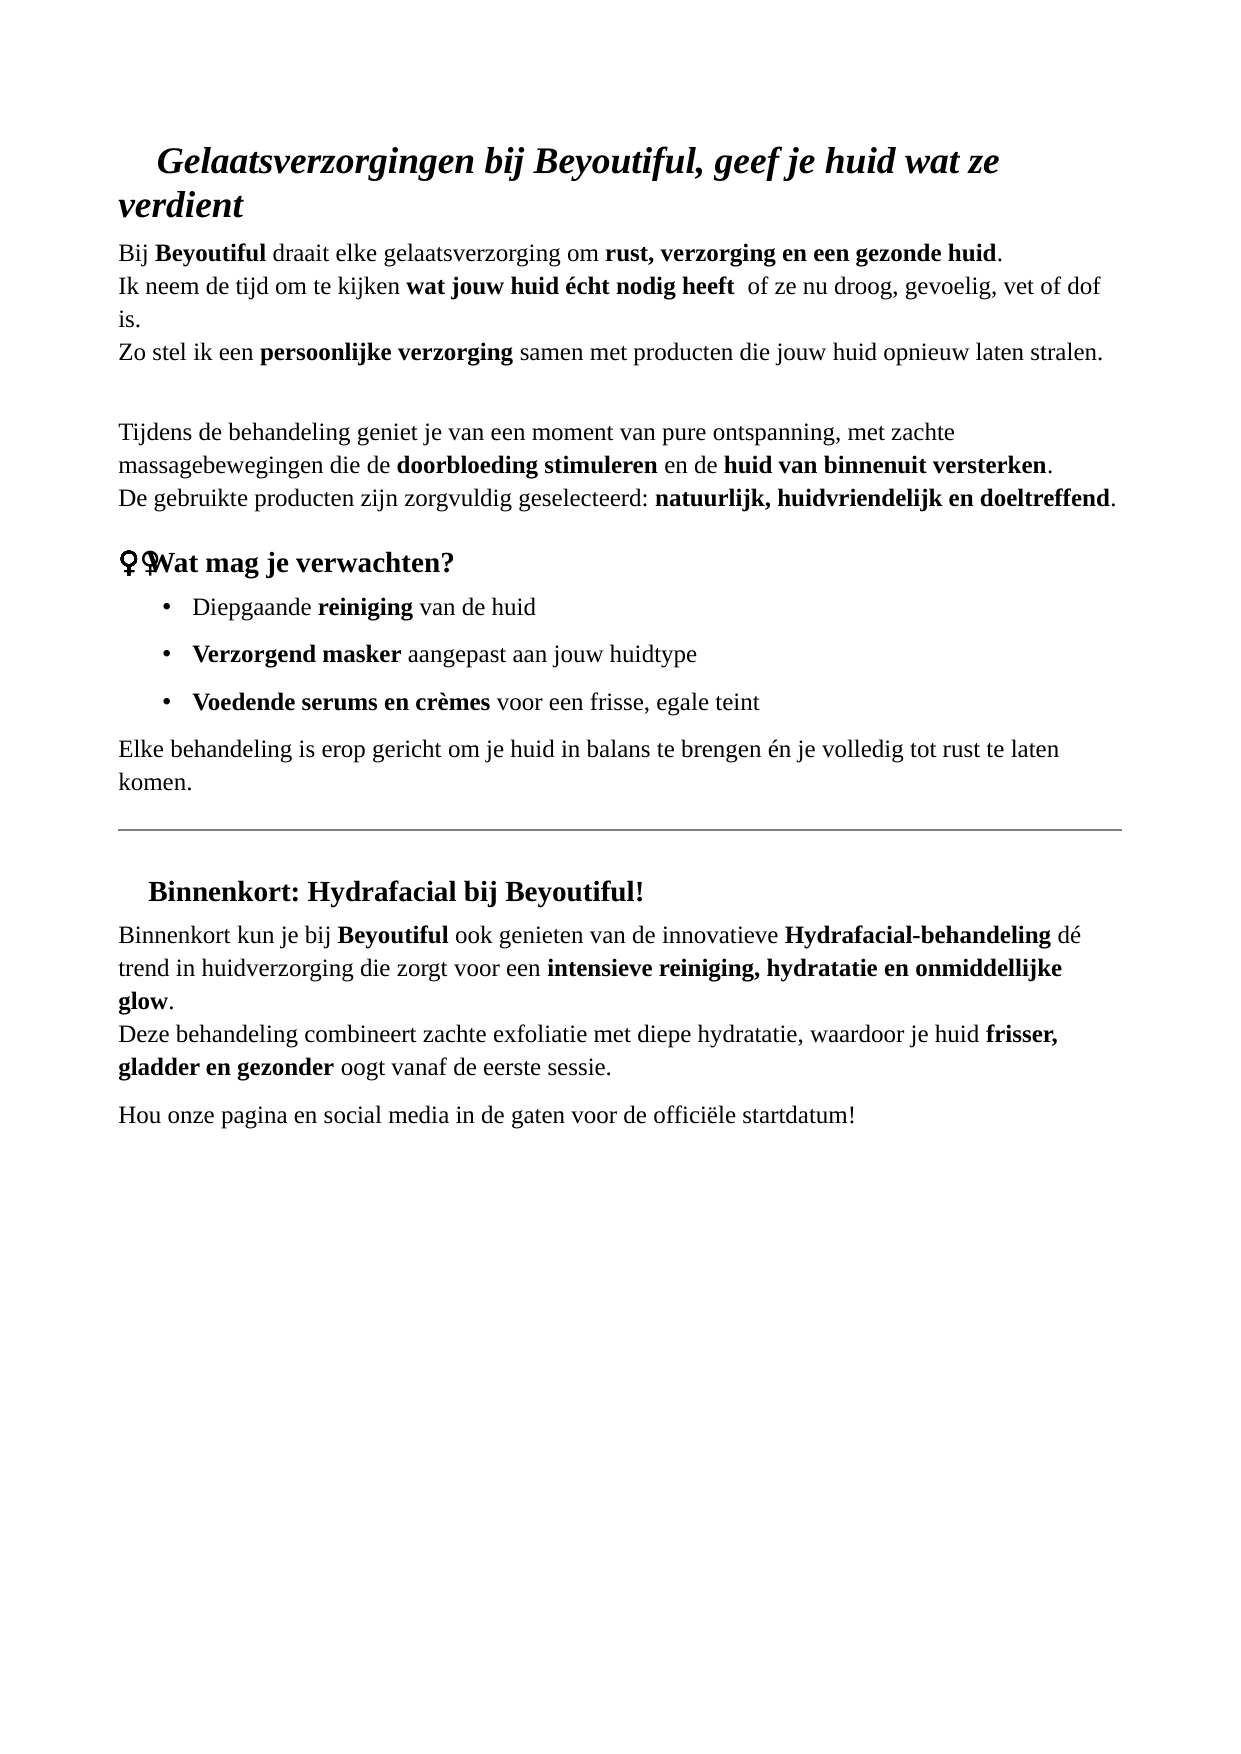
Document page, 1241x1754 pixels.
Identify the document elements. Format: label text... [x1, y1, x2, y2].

list Voedende serums en crèmes voor een frisse, egale teint [162, 687, 1122, 716]
list Diepgaande reiniging van de huid [162, 592, 1122, 620]
text Tijdens de behandeling geniet je van een moment van pure ontspanning, met zachte massagebewegingen die de doorbloeding stimuleren en de huid van binnenuit versterken. De gebruikte producten zijn zorgvuldig geselecteerd: natuurlijk, huidvriendelijk en doeltreffend. [118, 417, 1122, 512]
text Bij Beyoutiful draait elke gelaatsverzorging om rust, verzorging en een gezonde huid. Ik neem de tijd om te kijken wat jouw huid écht nodig heeft of ze nu droog, gevoelig, vet of dof is. Zo stel ik een persoonlijke verzorging samen met producten die jouw huid opnieuw laten stralen. ✨ [118, 238, 1122, 398]
subtitle 💆‍♀️ Wat mag je verwachten? [118, 546, 1122, 579]
subtitle 🌿 Binnenkort: Hydrafacial bij Beyoutiful! [118, 874, 1122, 907]
text Binnenkort kun je bij Beyoutiful ook genieten van de innovatieve Hydrafacial-behandeling dé trend in huidverzorging die zorgt voor een intensieve reiniging, hydratatie en onmiddellijke glow. Deze behandeling combineert zachte exfoliatie met diepe hydratatie, waardoor je huid frisser, gladder en gezonder oogt vanaf de eerste sessie. [118, 920, 1122, 1081]
text Elke behandeling is erop gericht om je huid in balans te brengen én je volledig tot rust te laten komen. [118, 734, 1122, 796]
list Verzorgend masker aangepast aan jouw huidtype [162, 639, 1122, 668]
text Hou onze pagina en social media in de gaten voor de officiële startdatum! 💧✨ [118, 1100, 1122, 1128]
subtitle 🌸 Gelaatsverzorgingen bij Beyoutiful, geef je huid wat ze verdient [118, 139, 1122, 225]
